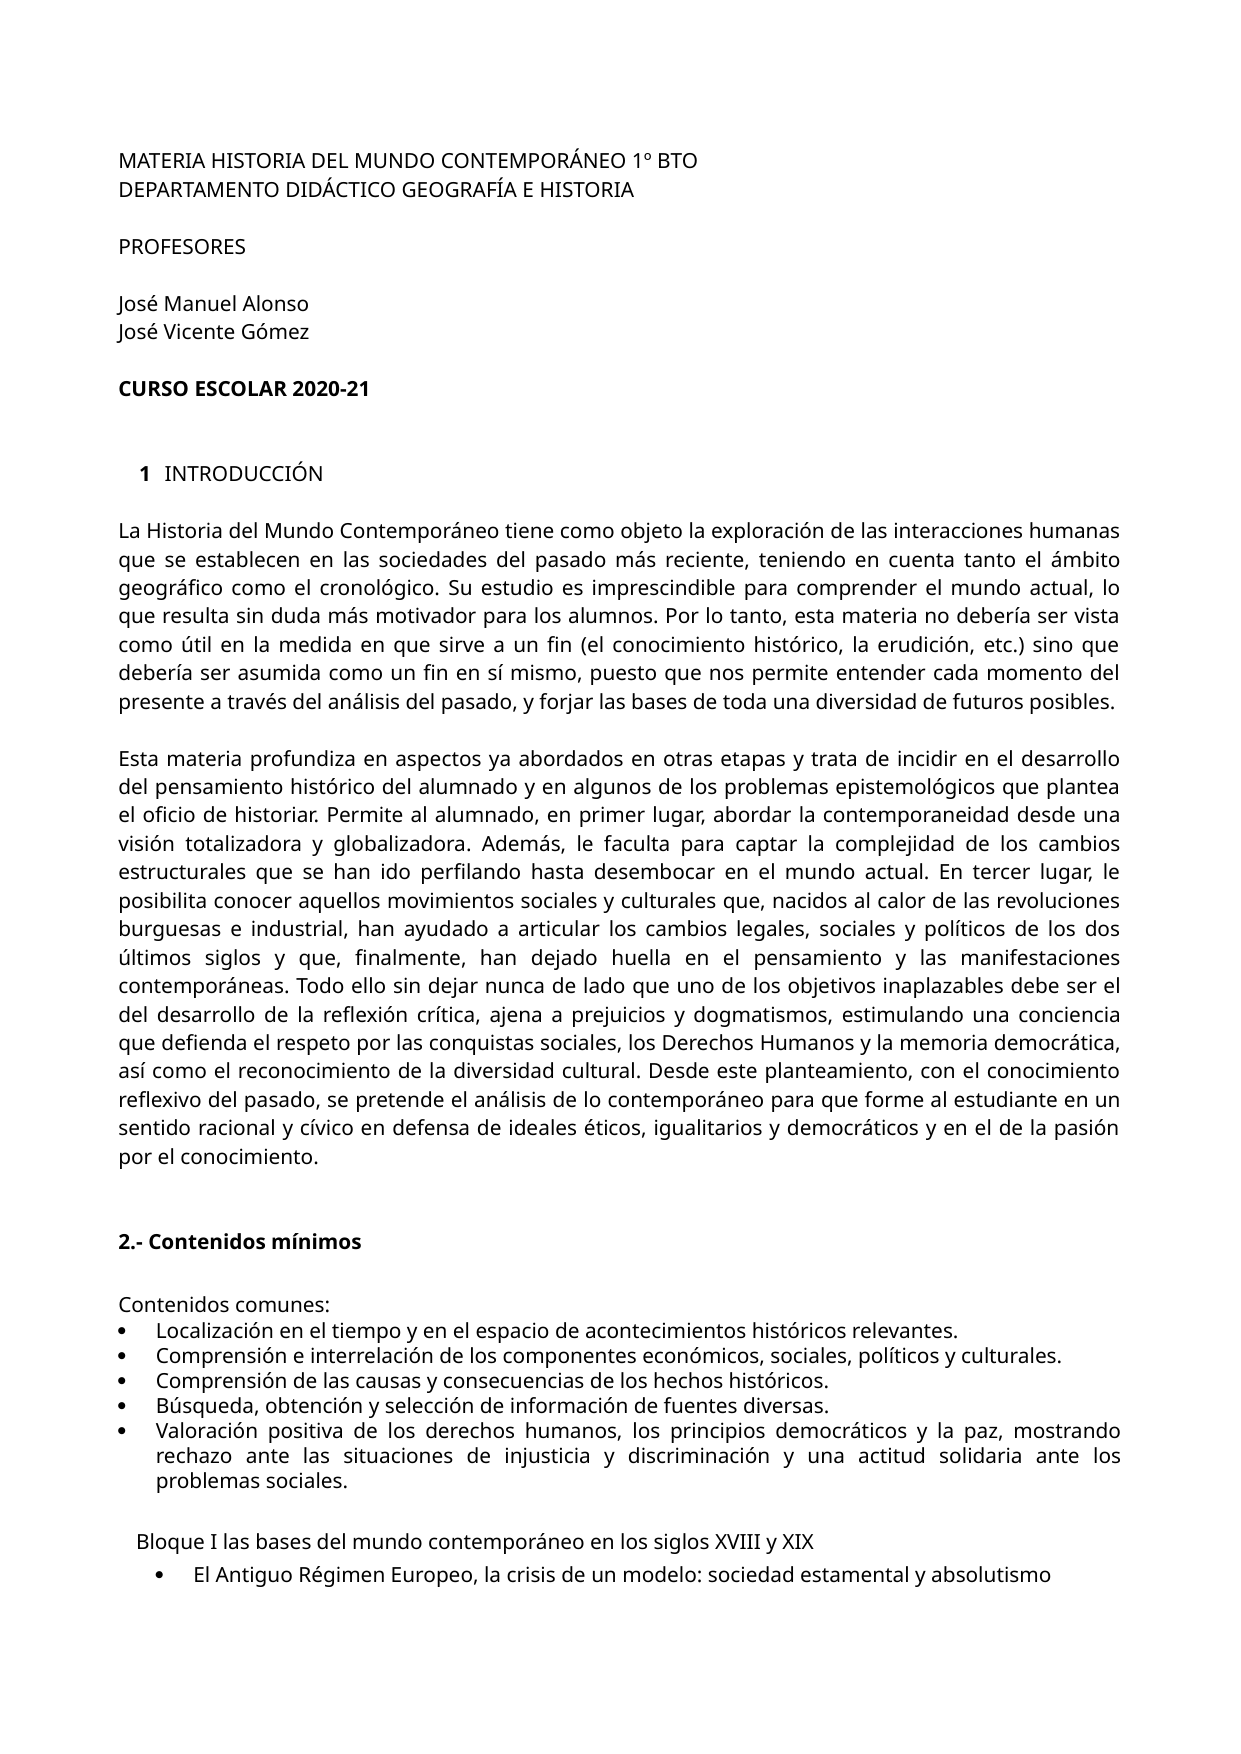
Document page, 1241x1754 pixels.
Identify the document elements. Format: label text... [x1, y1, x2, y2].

text Bloque I las bases del mundo contemporáneo en los siglos XVIII y XIX [136, 1528, 1104, 1555]
list El Antiguo Régimen Europeo, la crisis de un modelo: sociedad estamental y absolutismo [156, 1561, 1122, 1588]
text DEPARTAMENTO DIDÁCTICO GEOGRAFÍA E HISTORIA [118, 175, 1122, 203]
list Valoración positiva de los derechos humanos, los principios democráticos y la paz, mostrando rechazo ante las situaciones de injusticia y discriminación y una actitud solidaria ante los problemas sociales. [118, 1418, 1122, 1493]
text Contenidos comunes: [118, 1290, 1122, 1318]
text PROFESORES [118, 232, 1122, 260]
text José Vicente Gómez [118, 317, 1122, 346]
list Búsqueda, obtención y selección de información de fuentes diversas. [118, 1393, 1122, 1418]
list Comprensión de las causas y consecuencias de los hechos históricos. [118, 1368, 1122, 1393]
list Localización en el tiempo y en el espacio de acontecimientos históricos relevantes. [118, 1318, 1122, 1343]
list INTRODUCCIÓN [139, 459, 1122, 488]
text 2.- Contenidos mínimos [118, 1227, 1122, 1256]
text Esta materia profundiza en aspectos ya abordados en otras etapas y trata de incidir en el desarrollo del pensamiento histórico del alumnado y en algunos de los problemas epistemológicos que plantea el oficio de historiar. Permite al alumnado, en primer lugar, abordar la contemporaneidad desde una visión totalizadora y globalizadora. Además, le faculta para captar la complejidad de los cambios estructurales que se han ido perfilando hasta desembocar en el mundo actual. En tercer lugar, le posibilita conocer aquellos movimientos sociales y culturales que, nacidos al calor de las revoluciones burguesas e industrial, han ayudado a articular los cambios legales, sociales y políticos de los dos últimos siglos y que, finalmente, han dejado huella en el pensamiento y las manifestaciones contemporáneas. Todo ello sin dejar nunca de lado que uno de los objetivos inaplazables debe ser el del desarrollo de la reflexión crítica, ajena a prejuicios y dogmatismos, estimulando una conciencia que defienda el respeto por las conquistas sociales, los Derechos Humanos y la memoria democrática, así como el reconocimiento de la diversidad cultural. Desde este planteamiento, con el conocimiento reflexivo del pasado, se pretende el análisis de lo contemporáneo para que forme al estudiante en un sentido racional y cívico en defensa de ideales éticos, igualitarios y democráticos y en el de la pasión por el conocimiento. [118, 744, 1122, 1170]
text CURSO ESCOLAR 2020-21 [118, 374, 1122, 402]
text La Historia del Mundo Contemporáneo tiene como objeto la exploración de las interacciones humanas que se establecen en las sociedades del pasado más reciente, teniendo en cuenta tanto el ámbito geográfico como el cronológico. Su estudio es imprescindible para comprender el mundo actual, lo que resulta sin duda más motivador para los alumnos. Por lo tanto, esta materia no debería ser vista como útil en la medida en que sirve a un fin (el conocimiento histórico, la erudición, etc.) sino que debería ser asumida como un fin en sí mismo, puesto que nos permite entender cada momento del presente a través del análisis del pasado, y forjar las bases de toda una diversidad de futuros posibles. [118, 516, 1122, 715]
text José Manuel Alonso [118, 289, 1122, 317]
list Comprensión e interrelación de los componentes económicos, sociales, políticos y culturales. [118, 1343, 1122, 1368]
text MATERIA HISTORIA DEL MUNDO CONTEMPORÁNEO 1º BTO [118, 147, 1122, 175]
